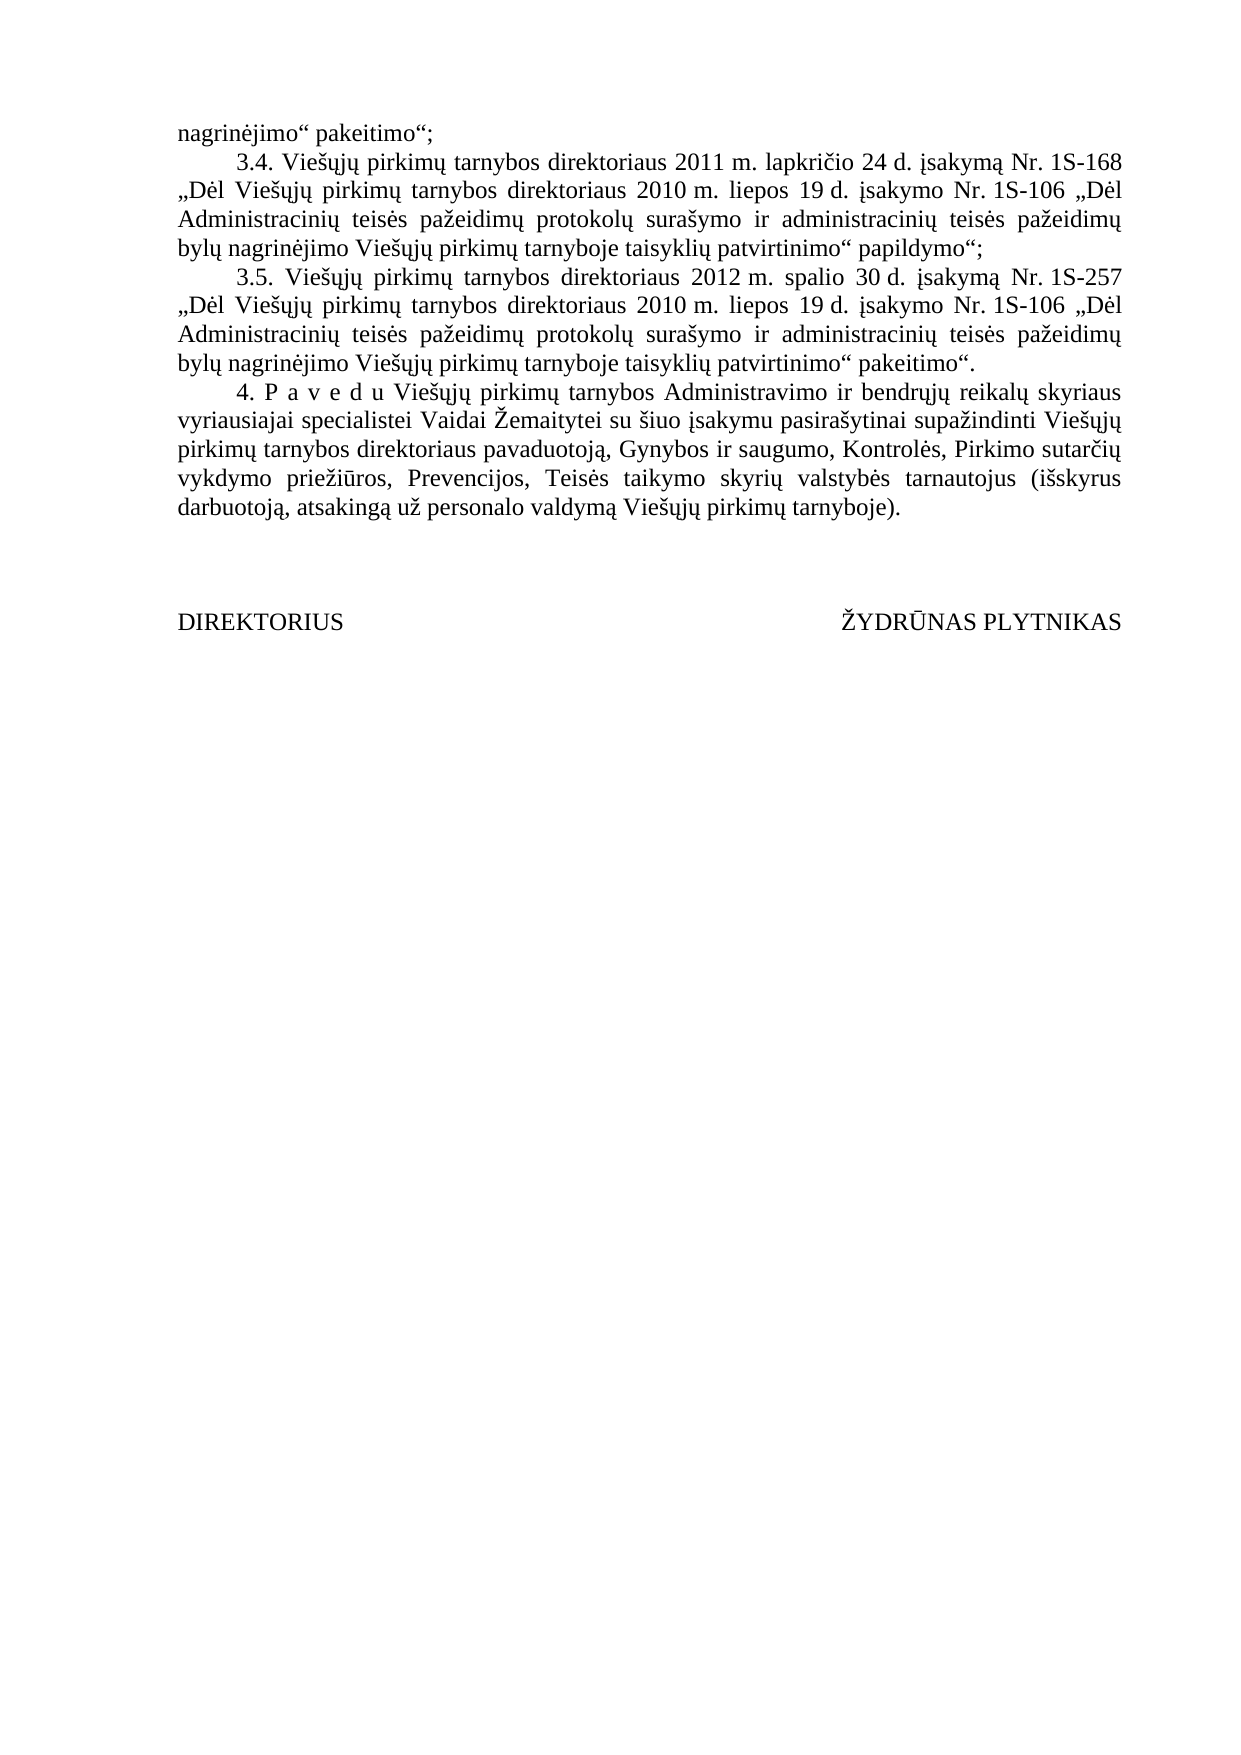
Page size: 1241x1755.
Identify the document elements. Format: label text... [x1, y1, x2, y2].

text Direktorius Žydrūnas Plytnikas [177, 607, 1122, 636]
text 3.5. Viešųjų pirkimų tarnybos direktoriaus 2012 m. spalio 30 d. įsakymą Nr. 1S-257 „Dėl Viešųjų pirkimų tarnybos direktoriaus 2010 m. liepos 19 d. įsakymo Nr. 1S-106 „Dėl Administracinių teisės pažeidimų protokolų surašymo ir administracinių teisės pažeidimų bylų nagrinėjimo Viešųjų pirkimų tarnyboje taisyklių patvirtinimo“ pakeitimo“. [177, 262, 1122, 377]
text nagrinėjimo“ pakeitimo“; [177, 118, 1122, 147]
text 4. P a v e d u Viešųjų pirkimų tarnybos Administravimo ir bendrųjų reikalų skyriaus vyriausiajai specialistei Vaidai Žemaitytei su šiuo įsakymu pasirašytinai supažindinti Viešųjų pirkimų tarnybos direktoriaus pavaduotoją, Gynybos ir saugumo, Kontrolės, Pirkimo sutarčių vykdymo priežiūros, Prevencijos, Teisės taikymo skyrių valstybės tarnautojus (išskyrus darbuotoją, atsakingą už personalo valdymą Viešųjų pirkimų tarnyboje). [177, 377, 1122, 521]
text 3.4. Viešųjų pirkimų tarnybos direktoriaus 2011 m. lapkričio 24 d. įsakymą Nr. 1S-168 „Dėl Viešųjų pirkimų tarnybos direktoriaus 2010 m. liepos 19 d. įsakymo Nr. 1S-106 „Dėl Administracinių teisės pažeidimų protokolų surašymo ir administracinių teisės pažeidimų bylų nagrinėjimo Viešųjų pirkimų tarnyboje taisyklių patvirtinimo“ papildymo“; [177, 147, 1122, 262]
